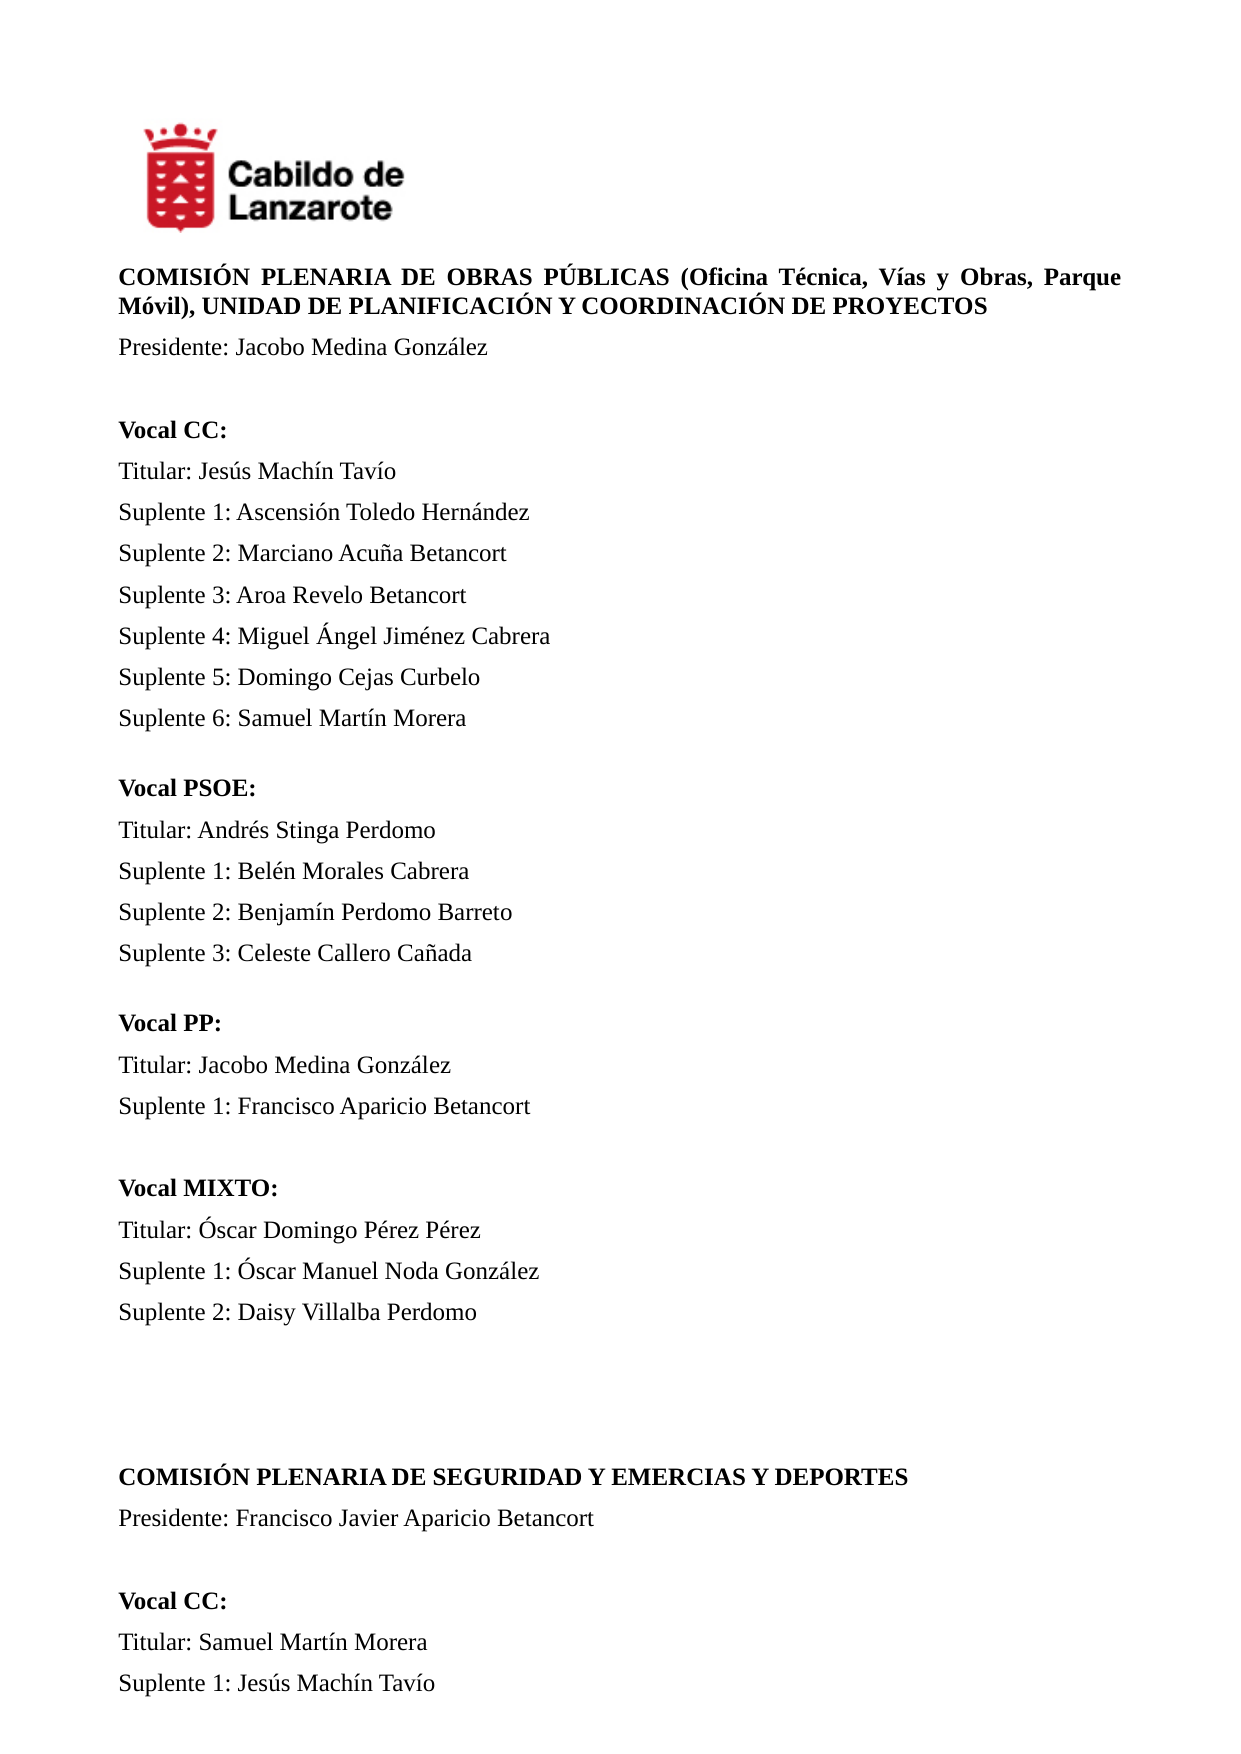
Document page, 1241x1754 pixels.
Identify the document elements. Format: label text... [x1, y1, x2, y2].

text COMISIÓN PLENARIA DE SEGURIDAD Y EMERCIAS Y DEPORTES [118, 1462, 1122, 1491]
text Suplente 3: Aroa Revelo Betancort [118, 580, 1122, 608]
text Suplente 2: Benjamín Perdomo Barreto [118, 897, 1122, 926]
text Vocal CC: [118, 415, 1122, 443]
text Suplente 1: Ascensión Toledo Hernández [118, 497, 1122, 526]
picture [118, 118, 468, 233]
text Vocal PP: [118, 980, 1122, 1037]
text Titular: Óscar Domingo Pérez Pérez [118, 1215, 1122, 1243]
text Suplente 1: Jesús Machín Tavío [118, 1668, 1122, 1697]
text Suplente 1: Francisco Aparicio Betancort [118, 1091, 1122, 1120]
text Vocal CC: [118, 1586, 1122, 1615]
text Suplente 1: Belén Morales Cabrera [118, 856, 1122, 885]
text Suplente 1: Óscar Manuel Noda González [118, 1256, 1122, 1285]
text Presidente: Jacobo Medina González [118, 332, 1122, 361]
text Titular: Samuel Martín Morera [118, 1627, 1122, 1656]
text Vocal PSOE: [118, 745, 1122, 802]
text Titular: Andrés Stinga Perdomo [118, 815, 1122, 843]
text Presidente: Francisco Javier Aparicio Betancort [118, 1503, 1122, 1532]
text Titular: Jesús Machín Tavío [118, 456, 1122, 485]
text COMISIÓN PLENARIA DE OBRAS PÚBLICAS (Oficina Técnica, Vías y Obras, Parque Móvil), UNIDAD DE PLANIFICACIÓN Y COORDINACIÓN DE PROYECTOS [118, 262, 1122, 320]
text Suplente 2: Marciano Acuña Betancort [118, 538, 1122, 567]
text Suplente 2: Daisy Villalba Perdomo [118, 1297, 1122, 1326]
text Suplente 4: Miguel Ángel Jiménez Cabrera [118, 621, 1122, 650]
text Suplente 5: Domingo Cejas Curbelo [118, 662, 1122, 691]
text Vocal MIXTO: [118, 1173, 1122, 1202]
text Titular: Jacobo Medina González [118, 1050, 1122, 1078]
text Suplente 3: Celeste Callero Cañada [118, 938, 1122, 967]
text Suplente 6: Samuel Martín Morera [118, 703, 1122, 732]
